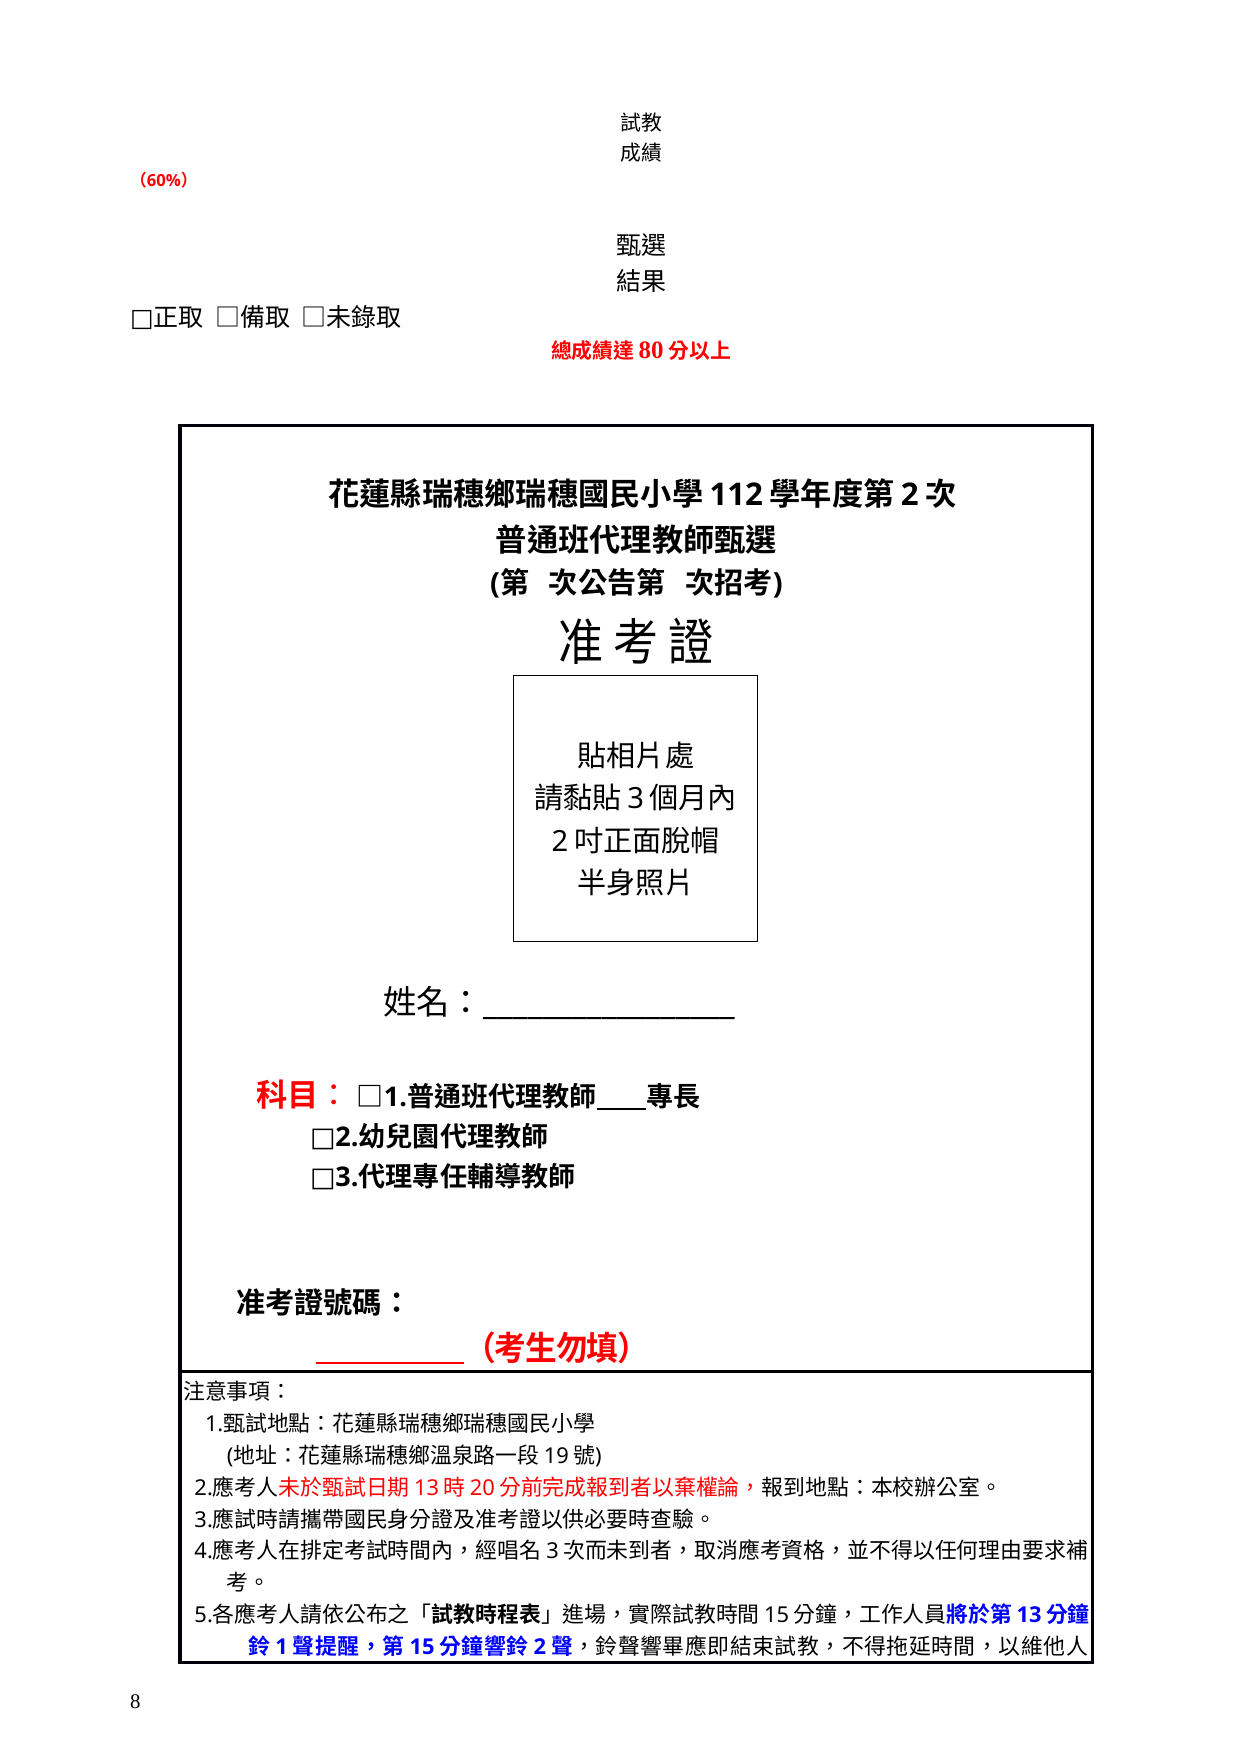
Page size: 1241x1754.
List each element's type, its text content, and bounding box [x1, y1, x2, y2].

table_cell 注意事項： 1.甄試地點：花蓮縣瑞穗鄉瑞穗國民小學 (地址：花蓮縣瑞穗鄉溫泉路一段19號) 2.應考人未於甄試日期13時20分前完成報到者以棄權論，報到地點：本校辦公室。 3.應試時請攜帶國民身分證及准考證以供必要時查驗。 4.應考人在排定考試時間內，經唱名3次而未到者，取消應考資格，並不得以任何理由要求補考。 5.各應考人請依公布之「試教時程表」進場，實際試教時間15分鐘，工作人員將於第13分鐘鈴1聲提醒，第15分鐘響鈴2聲，鈴聲響畢應即結束試教，不得拖延時間，以維他人 [182, 1373, 1091, 1661]
text 總成績達80分以上 [130, 334, 1152, 364]
text □正取 □備取 □未錄取 [130, 298, 1152, 334]
text 甄選 [130, 225, 1152, 261]
text 成績 [130, 137, 1152, 167]
text （60%） [130, 167, 1152, 191]
table_header 貼相片處 請黏貼3個月內 2吋正面脫帽 半身照片 [514, 676, 757, 941]
text 試教 [130, 106, 1152, 137]
text 結果 [130, 261, 1152, 298]
table_header 花蓮縣瑞穗鄉瑞穗國民小學112學年度第2次 普通班代理教師甄選 (第 次公告第 次招考) 准 考 證 姓名：_________________ 科目： □1.普通班代理教師 專長 □2.幼兒園代理教師 □3.代理專任輔導教師 准考證號碼： （考生勿填） [182, 427, 1091, 1370]
